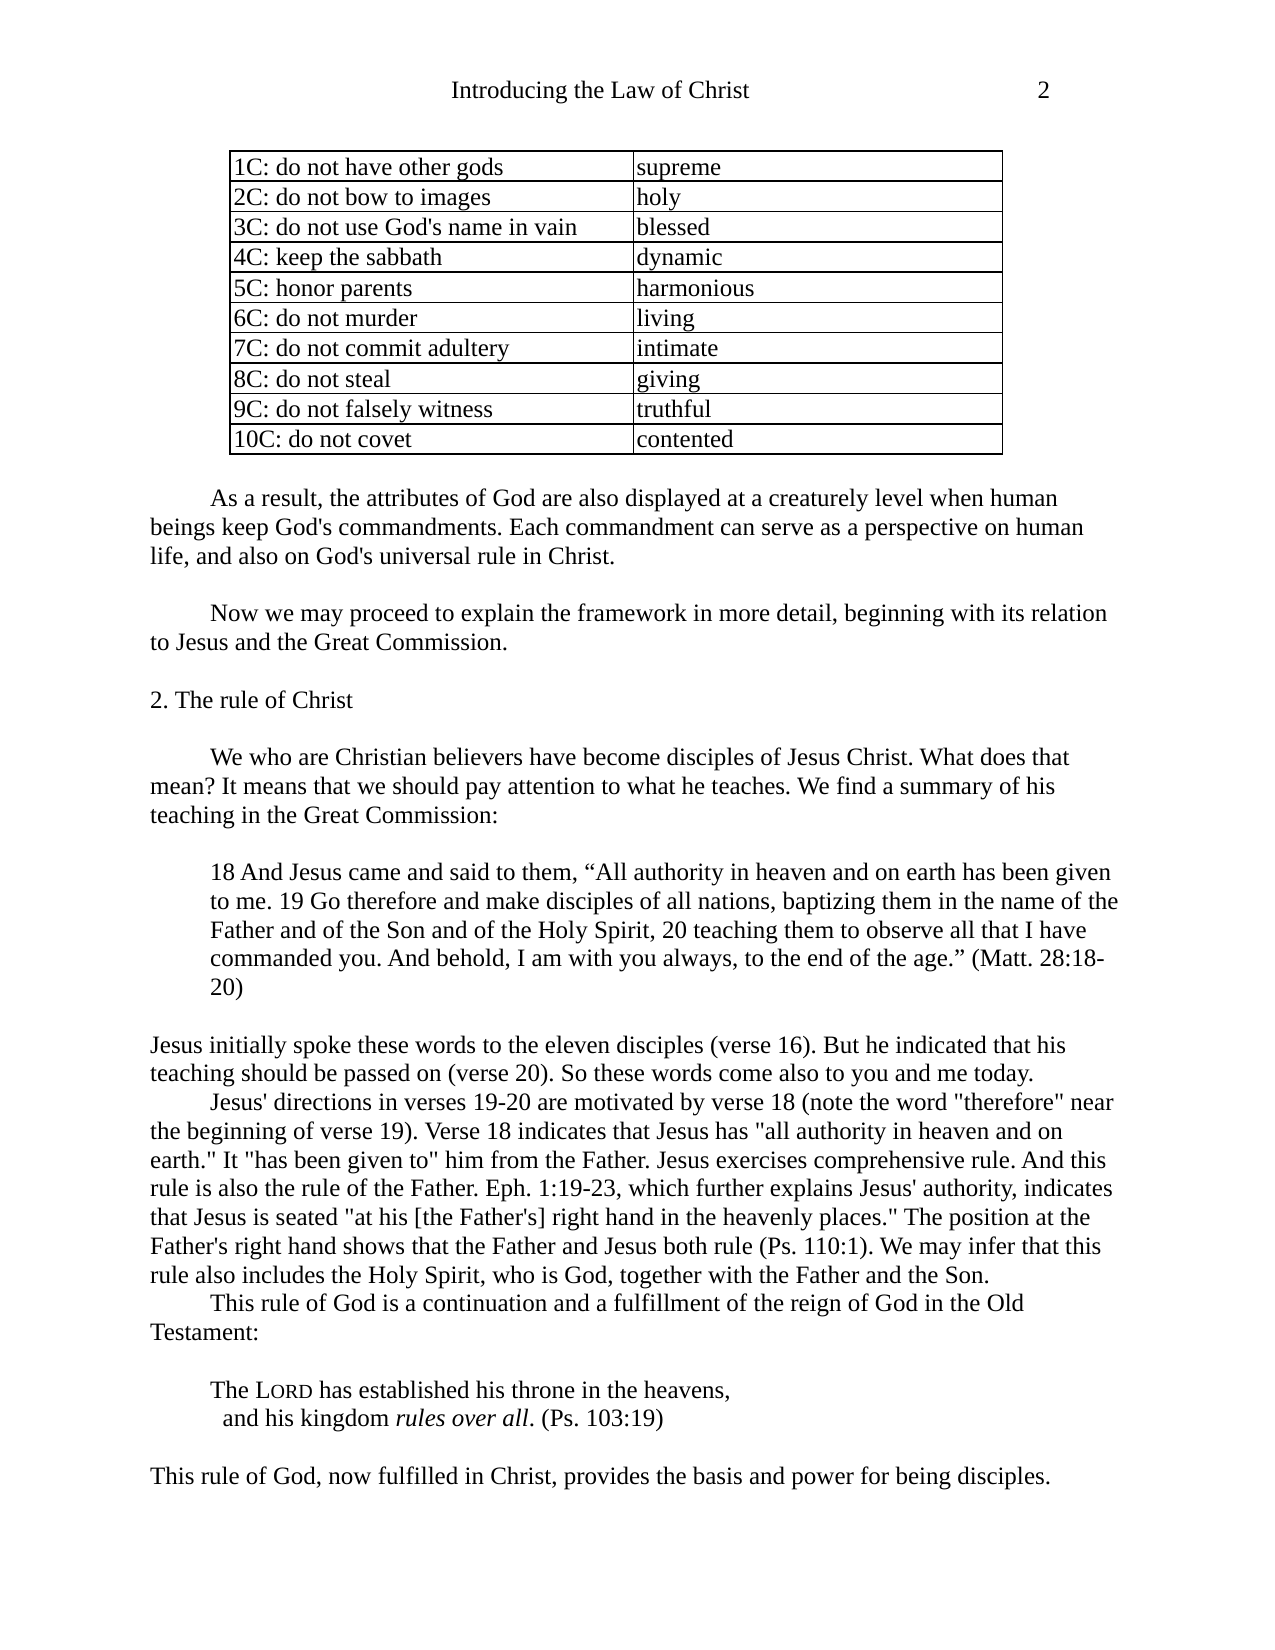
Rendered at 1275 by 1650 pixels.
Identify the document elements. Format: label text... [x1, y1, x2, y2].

table_cell 7C: do not commit adultery [231, 333, 633, 362]
table_cell 10C: do not covet [231, 425, 633, 453]
text 18 And Jesus came and said to them, “All authority in heaven and on earth has been given to me. 19 Go therefore and make disciples of all nations, baptizing them in the name of the Father and of the Son and of the Holy Spirit, 20 teaching them to observe all that I have commanded you. And behold, I am with you always, to the end of the age.” (Matt. 28:18-20) [210, 857, 1125, 1001]
text Now we may proceed to explain the framework in more detail, beginning with its relation to Jesus and the Great Commission. [150, 598, 1125, 656]
table_cell 1C: do not have other gods [231, 152, 633, 180]
table_cell 6C: do not murder [231, 303, 633, 332]
table_cell contented [634, 425, 1002, 453]
table_cell dynamic [634, 243, 1002, 271]
table_cell giving [634, 364, 1002, 392]
table_cell 3C: do not use God's name in vain [231, 212, 633, 241]
table_cell 9C: do not falsely witness [231, 394, 633, 423]
text and his kingdom rules over all. (Ps. 103:19) [210, 1403, 1125, 1432]
table_cell 2C: do not bow to images [231, 182, 633, 211]
text The Lord has established his throne in the heavens, [210, 1375, 1125, 1403]
table_cell truthful [634, 394, 1002, 423]
text 2. The rule of Christ [150, 685, 1125, 713]
table_cell holy [634, 182, 1002, 211]
text Jesus initially spoke these words to the eleven disciples (verse 16). But he indicated that his teaching should be passed on (verse 20). So these words come also to you and me today. [150, 1030, 1125, 1087]
text We who are Christian believers have become disciples of Jesus Christ. What does that mean? It means that we should pay attention to what he teaches. We find a summary of his teaching in the Great Commission: [150, 742, 1125, 828]
table_cell 5C: honor parents [231, 273, 633, 302]
table_cell supreme [634, 152, 1002, 180]
text As a result, the attributes of God are also displayed at a creaturely level when human beings keep God's commandments. Each commandment can serve as a perspective on human life, and also on God's universal rule in Christ. [150, 483, 1125, 570]
table_cell 4C: keep the sabbath [231, 243, 633, 271]
table_cell 8C: do not steal [231, 364, 633, 392]
table_cell intimate [634, 333, 1002, 362]
text Jesus' directions in verses 19-20 are motivated by verse 18 (note the word "therefore" near the beginning of verse 19). Verse 18 indicates that Jesus has "all authority in heaven and on earth." It "has been given to" him from the Father. Jesus exercises comprehensive rule. And this rule is also the rule of the Father. Eph. 1:19-23, which further explains Jesus' authority, indicates that Jesus is seated "at his [the Father's] right hand in the heavenly places." The position at the Father's right hand shows that the Father and Jesus both rule (Ps. 110:1). We may infer that this rule also includes the Holy Spirit, who is God, together with the Father and the Son. [150, 1087, 1125, 1288]
table_cell living [634, 303, 1002, 332]
text This rule of God, now fulfilled in Christ, provides the basis and power for being disciples. [150, 1461, 1125, 1490]
table_cell harmonious [634, 273, 1002, 302]
table_cell blessed [634, 212, 1002, 241]
text This rule of God is a continuation and a fulfillment of the reign of God in the Old Testament: [150, 1288, 1125, 1346]
